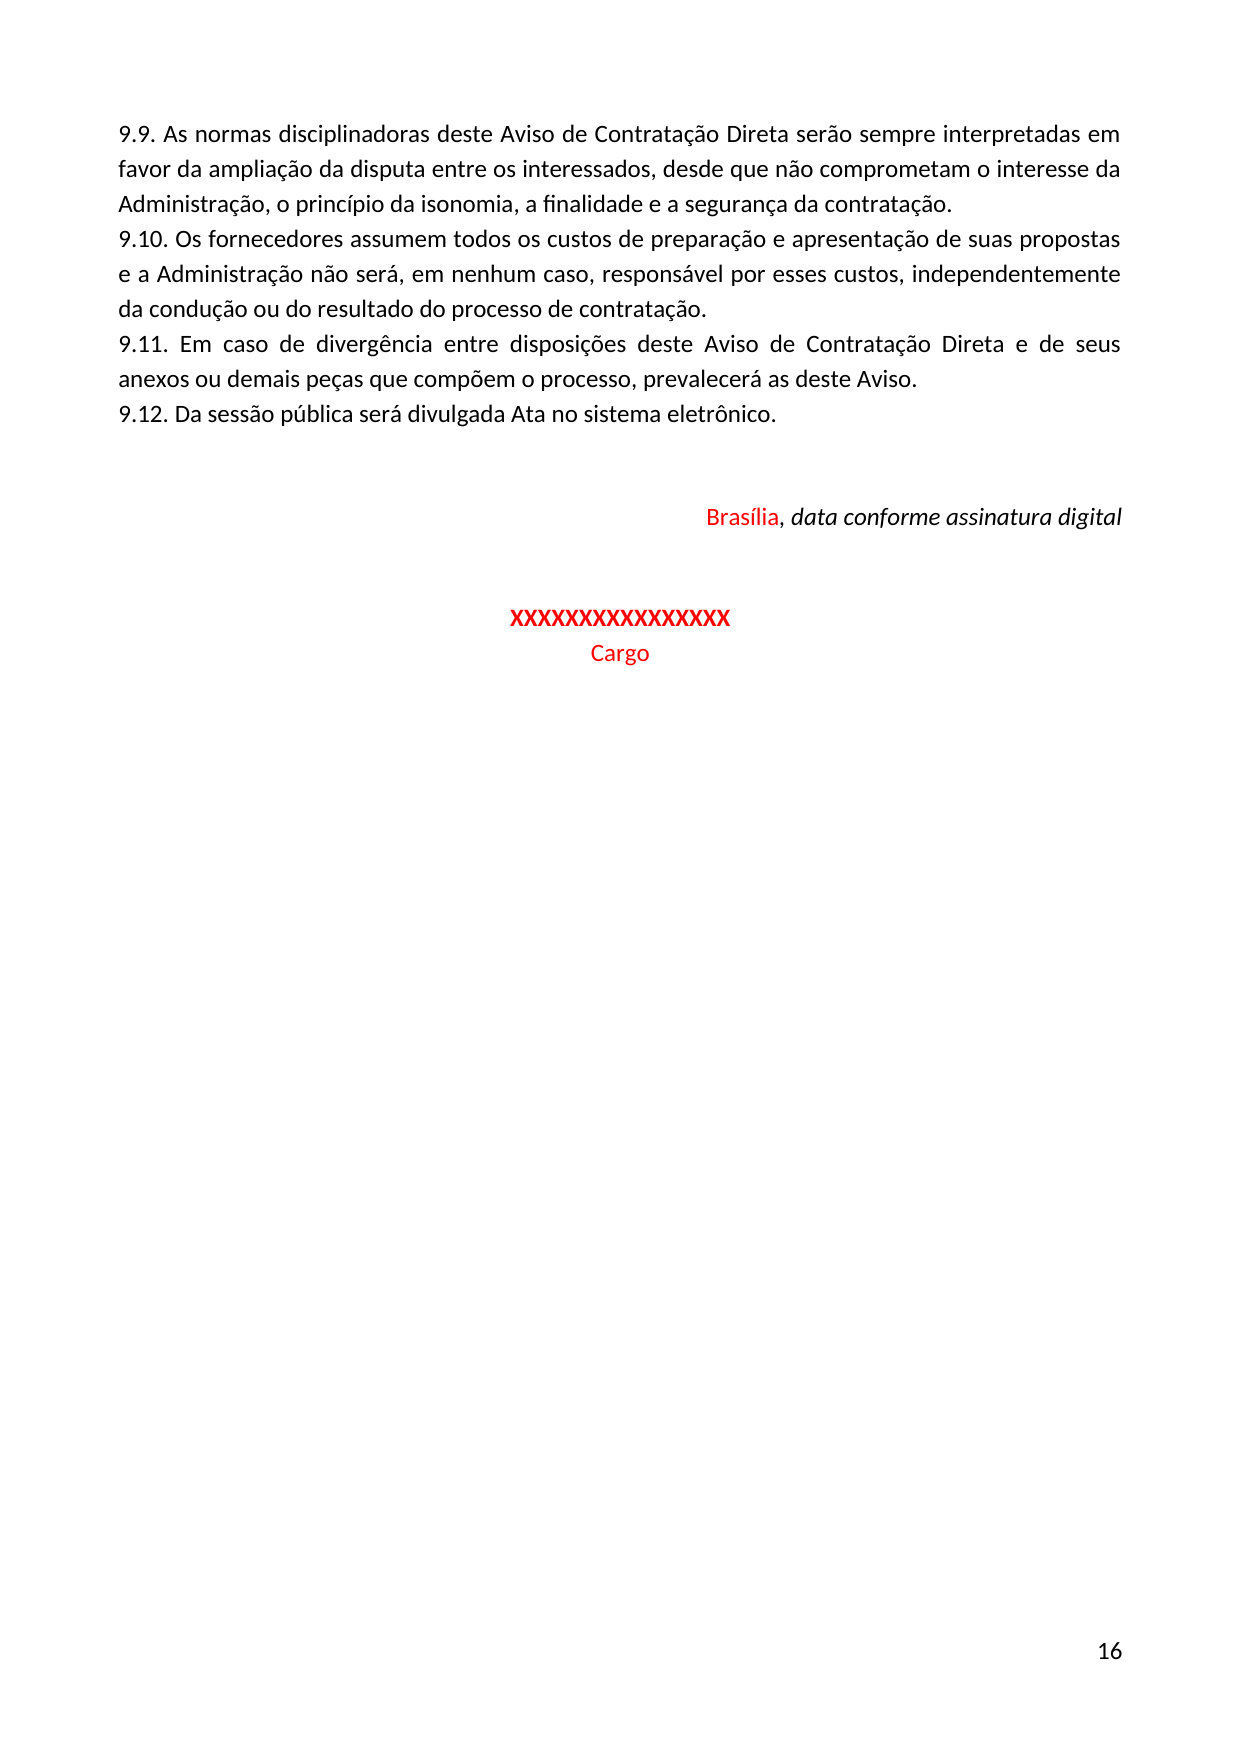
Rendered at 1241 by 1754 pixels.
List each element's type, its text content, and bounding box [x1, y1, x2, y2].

text 9.9. As normas disciplinadoras deste Aviso de Contratação Direta serão sempre interpretadas em favor da ampliação da disputa entre os interessados, desde que não comprometam o interesse da Administração, o princípio da isonomia, a finalidade e a segurança da contratação. [118, 118, 1122, 219]
text 9.10. Os fornecedores assumem todos os custos de preparação e apresentação de suas propostas e a Administração não será, em nenhum caso, responsável por esses custos, independentemente da condução ou do resultado do processo de contratação. [118, 223, 1122, 324]
text Cargo [118, 637, 1122, 668]
text 9.11. Em caso de divergência entre disposições deste Aviso de Contratação Direta e de seus anexos ou demais peças que compõem o processo, prevalecerá as deste Aviso. [118, 328, 1122, 394]
text XXXXXXXXXXXXXXXX [118, 602, 1122, 633]
text 9.12. Da sessão pública será divulgada Ata no sistema eletrônico. [118, 398, 1122, 429]
text Brasília, data conforme assinatura digital [118, 501, 1122, 532]
